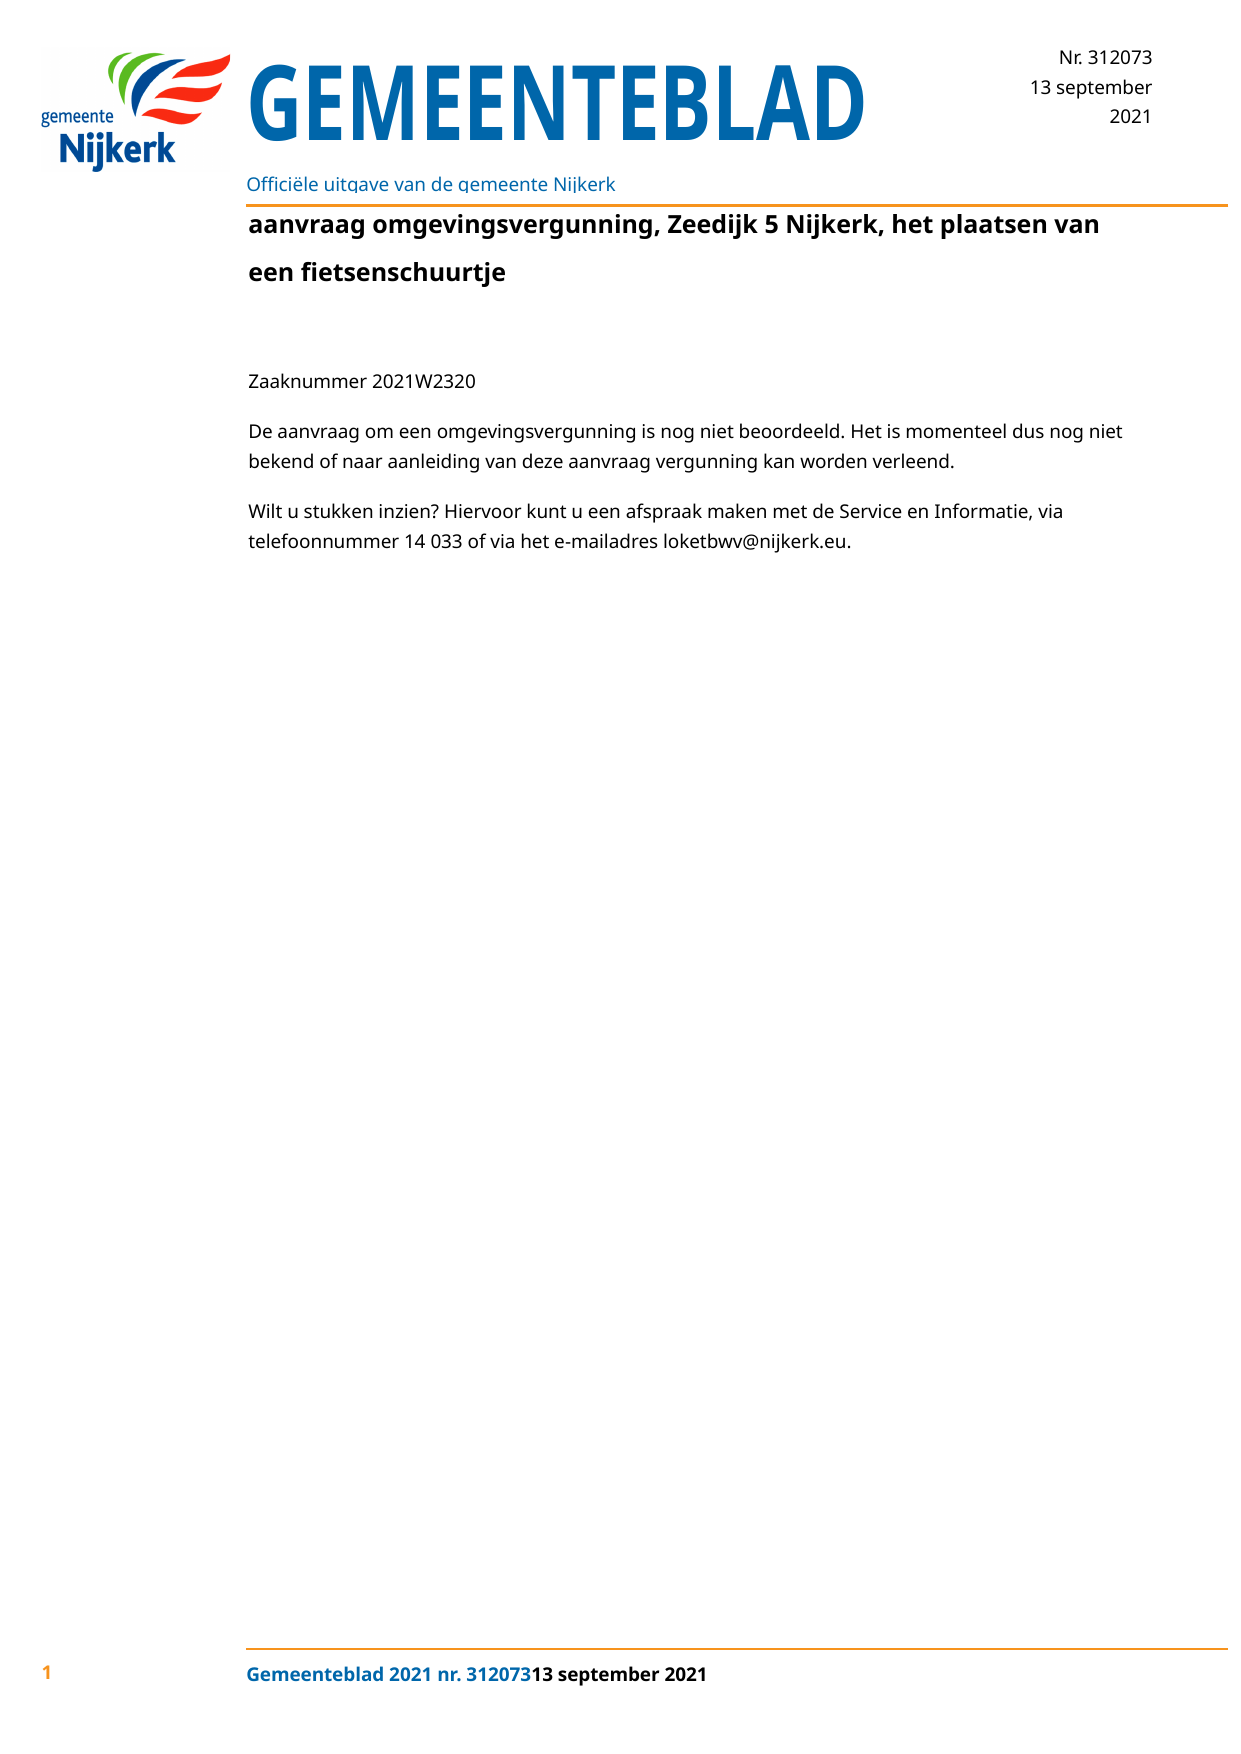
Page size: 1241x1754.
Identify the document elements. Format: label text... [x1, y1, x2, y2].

text De aanvraag om een omgevingsvergunning is nog niet beoordeeld. Het is momenteel dus nog niet bekend of naar aanleiding van deze aanvraag vergunning kan worden verleend. [248, 419, 1152, 474]
text Wilt u stukken inzien? Hiervoor kunt u een afspraak maken met de Service en Informatie, via telefoonnummer 14 033 of via het e-mailadres loketbwv@nijkerk.eu. [248, 499, 1152, 554]
text Zaaknummer 2021W2320 [248, 368, 1152, 394]
text aanvraag omgevingsvergunning, Zeedijk 5 Nijkerk, het plaatsen van een fietsenschuurtje [248, 207, 1152, 288]
picture [41, 47, 231, 172]
